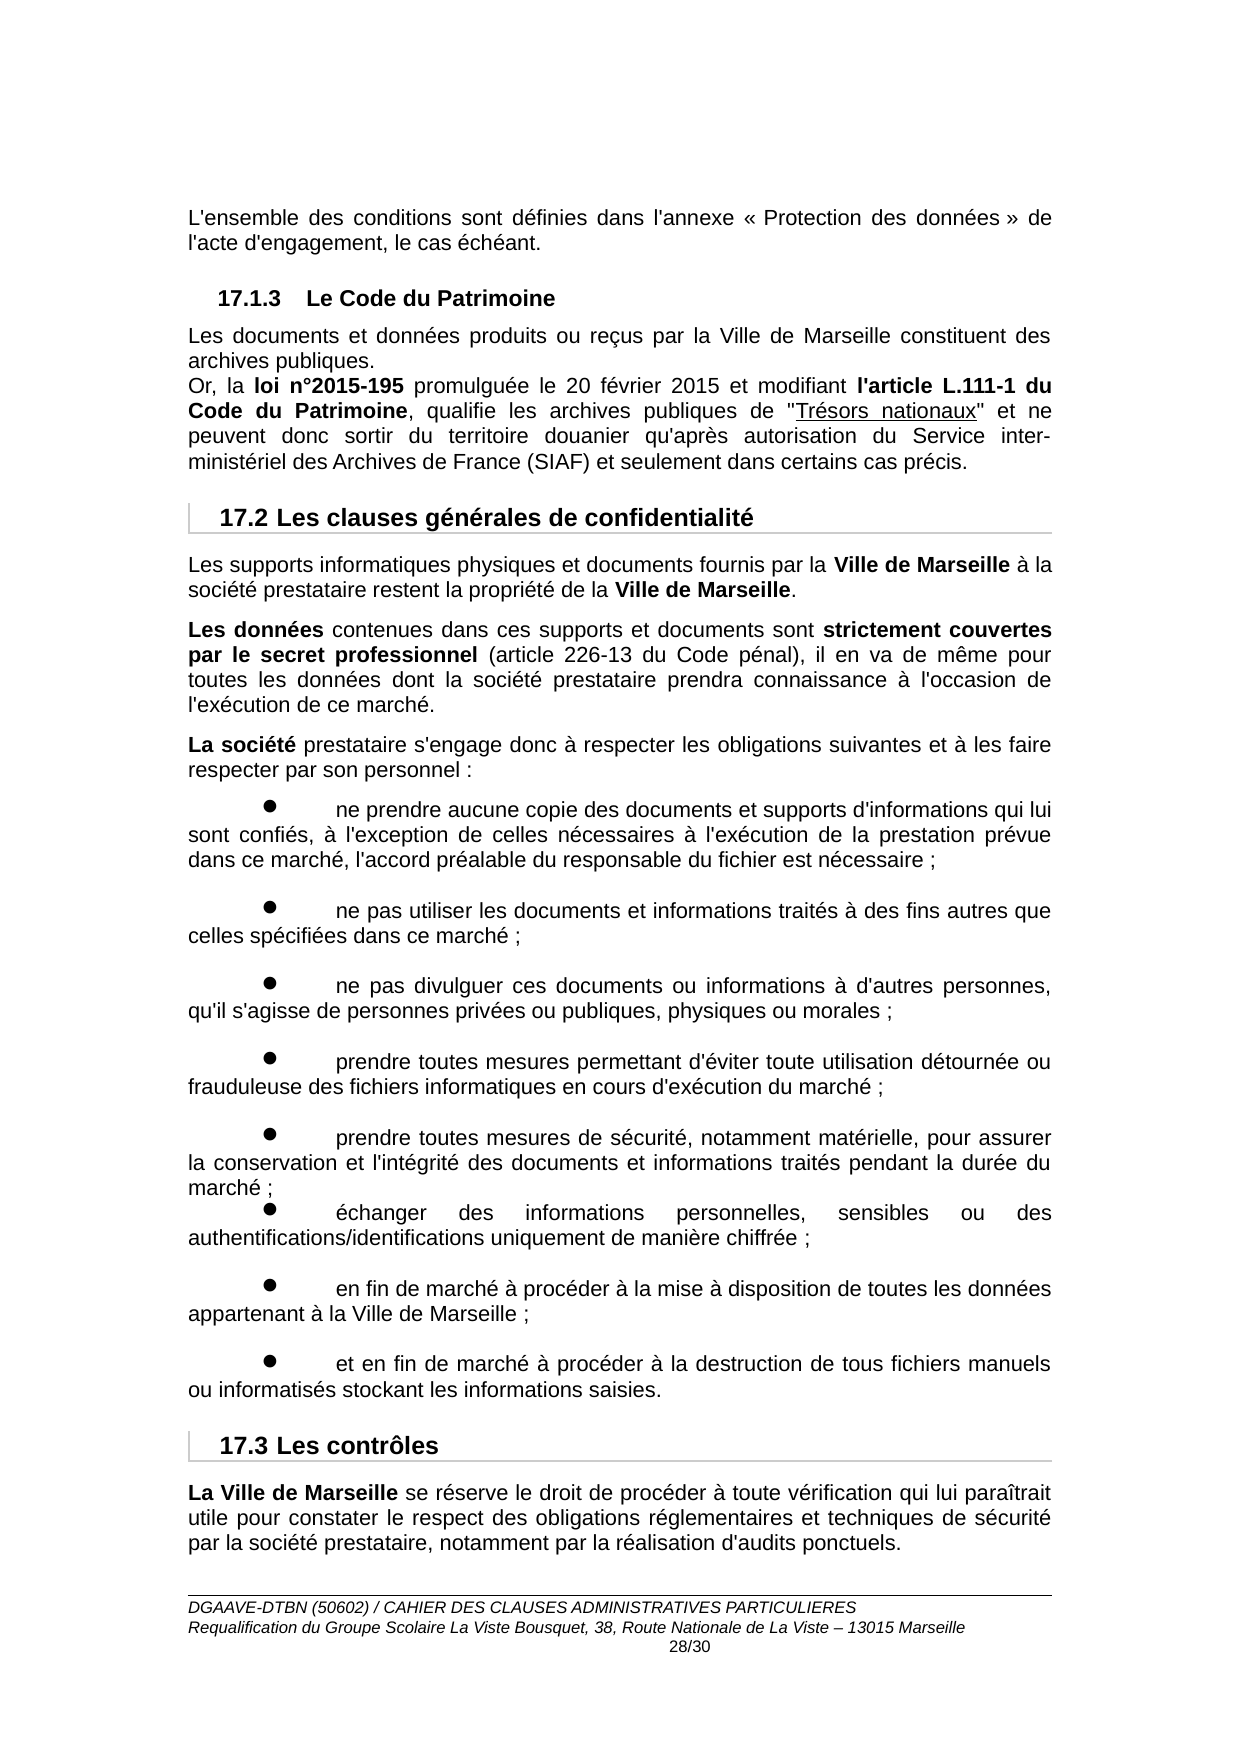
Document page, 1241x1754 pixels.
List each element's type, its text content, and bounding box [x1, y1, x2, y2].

list et en fin de marché à procéder à la destruction de tous fichiers manuels ou informatisés stockant les informations saisies. [188, 1351, 1052, 1402]
text Les documents et données produits ou reçus par la Ville de Marseille constituent des archives publiques. [188, 323, 1052, 373]
subtitle Le Code du Patrimoine [188, 284, 1052, 311]
list prendre toutes mesures de sécurité, notamment matérielle, pour assurer la conservation et l'intégrité des documents et informations traités pendant la durée du marché ; [188, 1124, 1052, 1200]
list ne pas utiliser les documents et informations traités à des fins autres que celles spécifiées dans ce marché ; [188, 897, 1052, 948]
text La Ville de Marseille se réserve le droit de procéder à toute vérification qui lui paraîtrait utile pour constater le respect des obligations réglementaires et techniques de sécurité par la société prestataire, notamment par la réalisation d'audits ponctuels. [188, 1480, 1052, 1555]
subtitle Les contrôles [190, 1431, 1052, 1460]
list en fin de marché à procéder à la mise à disposition de toutes les données appartenant à la Ville de Marseille ; [188, 1276, 1052, 1326]
subtitle Les clauses générales de confidentialité [190, 503, 1052, 532]
list ne prendre aucune copie des documents et supports d'informations qui lui sont confiés, à l'exception de celles nécessaires à l'exécution de la prestation prévue dans ce marché, l'accord préalable du responsable du fichier est nécessaire ; [188, 797, 1052, 872]
list prendre toutes mesures permettant d'éviter toute utilisation détournée ou frauduleuse des fichiers informatiques en cours d'exécution du marché ; [188, 1049, 1052, 1099]
list ne pas divulguer ces documents ou informations à d'autres personnes, qu'il s'agisse de personnes privées ou publiques, physiques ou morales ; [188, 973, 1052, 1023]
text Les supports informatiques physiques et documents fournis par la Ville de Marseille à la société prestataire restent la propriété de la Ville de Marseille. [188, 552, 1052, 602]
list échanger des informations personnelles, sensibles ou des authentifications/identifications uniquement de manière chiffrée ; [188, 1200, 1052, 1250]
text Les données contenues dans ces supports et documents sont strictement couvertes par le secret professionnel (article 226-13 du Code pénal), il en va de même pour toutes les données dont la société prestataire prendra connaissance à l'occasion de l'exécution de ce marché. [188, 617, 1052, 717]
text La société prestataire s'engage donc à respecter les obligations suivantes et à les faire respecter par son personnel : [188, 732, 1052, 782]
text L'ensemble des conditions sont définies dans l'annexe « Protection des données » de l'acte d'engagement, le cas échéant. [188, 204, 1052, 255]
text Or, la loi n°2015-195 promulguée le 20 février 2015 et modifiant l'article L.111-1 du Code du Patrimoine, qualifie les archives publiques de "Trésors nationaux" et ne peuvent donc sortir du territoire douanier qu'après autorisation du Service inter-ministériel des Archives de France (SIAF) et seulement dans certains cas précis. [188, 373, 1052, 474]
